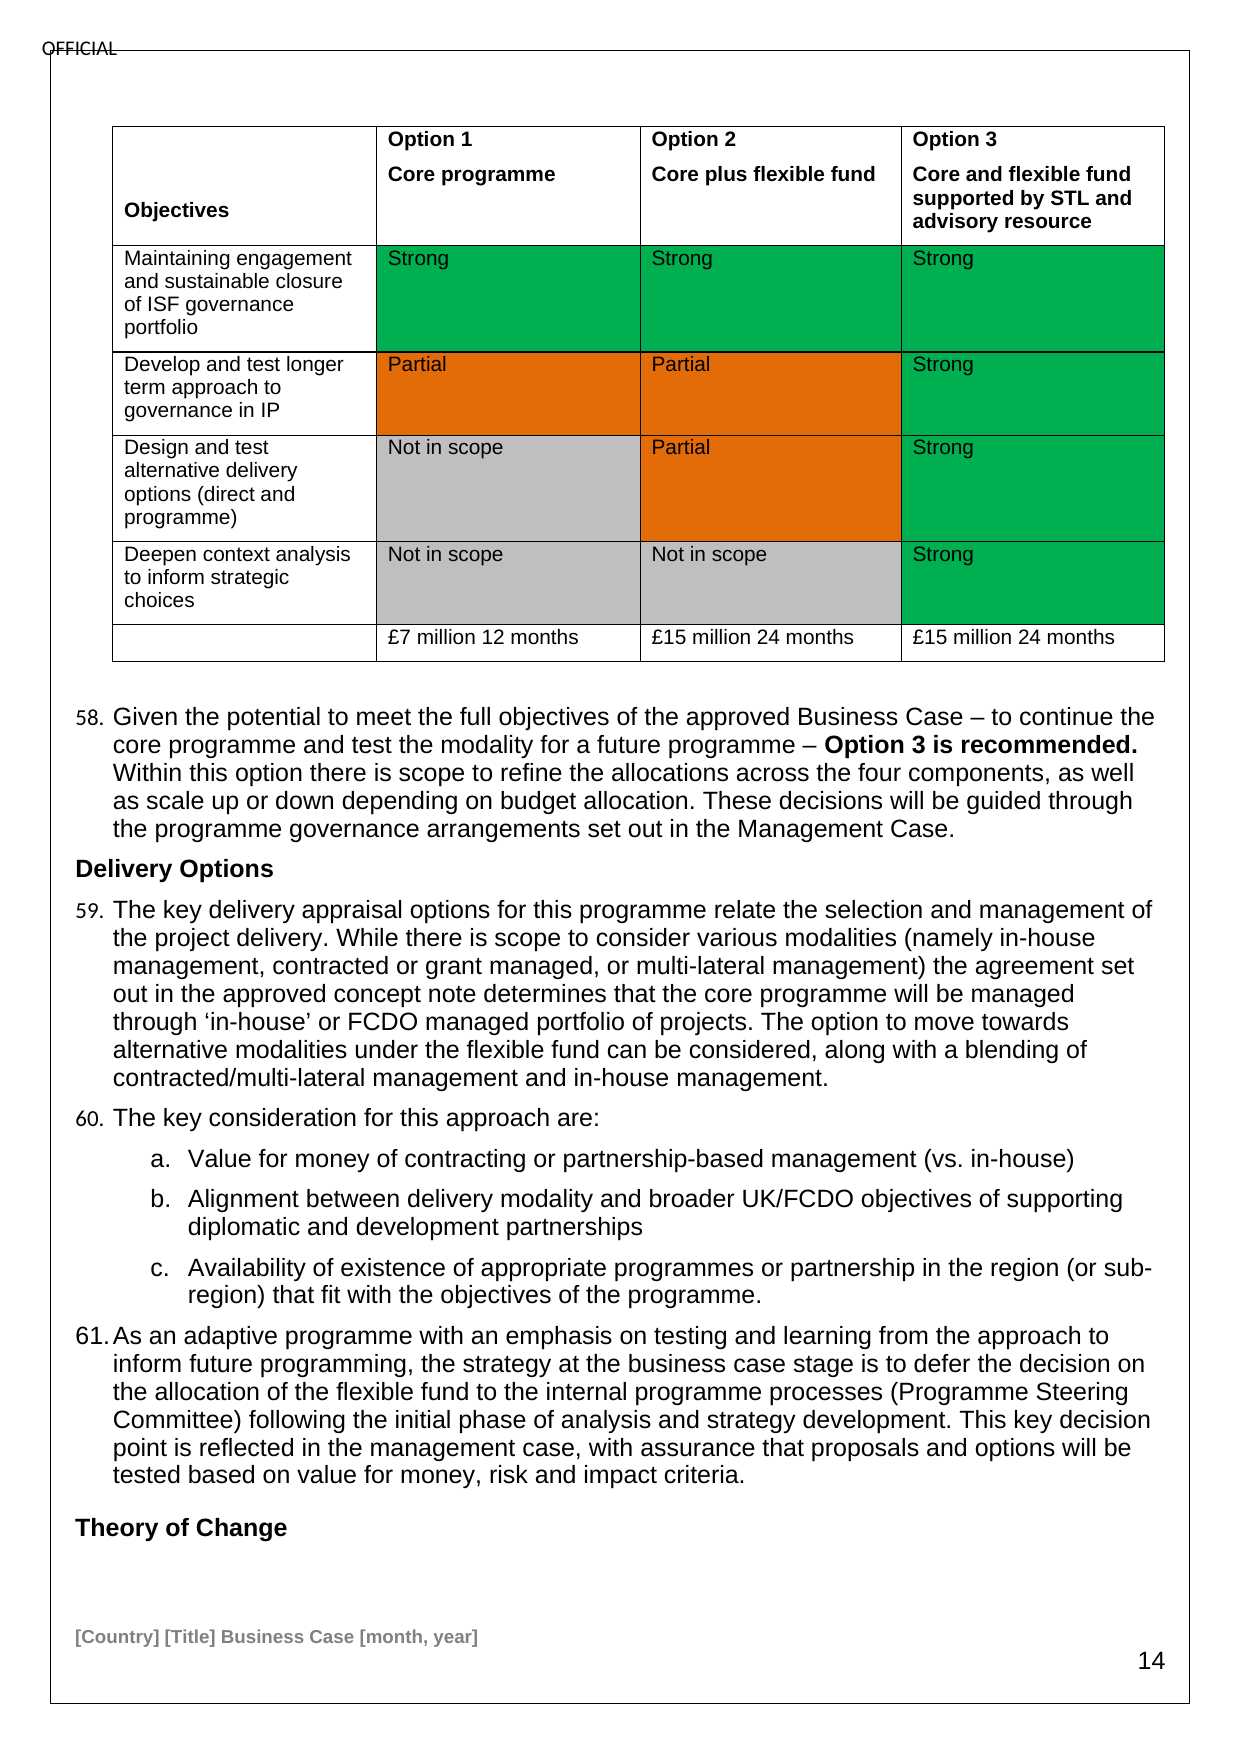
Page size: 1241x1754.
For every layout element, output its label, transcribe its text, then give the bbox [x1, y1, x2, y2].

subtitle Theory of Change [75, 1514, 1165, 1542]
table_header Option 2 Core plus flexible fund [641, 127, 901, 245]
table_cell Develop and test longer term approach to governance in IP [113, 353, 376, 435]
table_cell Partial [641, 436, 901, 541]
table_header Option 1 Core programme [377, 127, 640, 245]
table_cell Not in scope [377, 542, 640, 624]
table_cell Strong [902, 436, 1164, 541]
table_cell Partial [641, 353, 901, 435]
list As an adaptive programme with an emphasis on testing and learning from the approach to inform future programming, the strategy at the business case stage is to defer the decision on the allocation of the flexible fund to the internal programme processes (Programme Steering Committee) following the initial phase of analysis and strategy development. This key decision point is reflected in the management case, with assurance that proposals and options will be tested based on value for money, risk and impact criteria. [75, 1322, 1165, 1489]
table_cell Not in scope [377, 436, 640, 541]
table_cell Maintaining engagement and sustainable closure of ISF governance portfolio [113, 246, 376, 351]
table_cell Strong [902, 542, 1164, 624]
table_cell Design and test alternative delivery options (direct and programme) [113, 436, 376, 541]
table_cell £7 million 12 months [377, 625, 640, 661]
table_header Option 3 Core and flexible fund supported by STL and advisory resource [902, 127, 1164, 245]
list Alignment between delivery modality and broader UK/FCDO objectives of supporting diplomatic and development partnerships [150, 1185, 1165, 1241]
table_cell Strong [902, 353, 1164, 435]
table_cell Partial [377, 353, 640, 435]
list The key delivery appraisal options for this programme relate the selection and management of the project delivery. While there is scope to consider various modalities (namely in-house management, contracted or grant managed, or multi-lateral management) the agreement set out in the approved concept note determines that the core programme will be managed through ‘in-house’ or FCDO managed portfolio of projects. The option to move towards alternative modalities under the flexible fund can be considered, along with a blending of contracted/multi-lateral management and in-house management. [75, 896, 1165, 1091]
table_cell Strong [377, 246, 640, 351]
table_cell £15 million 24 months [902, 625, 1164, 661]
table_cell Deepen context analysis to inform strategic choices [113, 542, 376, 624]
list Given the potential to meet the full objectives of the approved Business Case – to continue the core programme and test the modality for a future programme – Option 3 is recommended. Within this option there is scope to refine the allocations across the four components, as well as scale up or down depending on budget allocation. These decisions will be guided through the programme governance arrangements set out in the Management Case. [75, 703, 1165, 843]
list Availability of existence of appropriate programmes or partnership in the region (or sub-region) that fit with the objectives of the programme. [150, 1253, 1165, 1309]
table_cell £15 million 24 months [641, 625, 901, 661]
table_cell Strong [902, 246, 1164, 351]
table_cell [113, 625, 376, 661]
table_cell Strong [641, 246, 901, 351]
text Delivery Options [75, 855, 1165, 883]
list The key consideration for this approach are: [75, 1104, 1165, 1132]
list Value for money of contracting or partnership-based management (vs. in-house) [150, 1145, 1165, 1173]
table_cell Not in scope [641, 542, 901, 624]
table_header Objectives [113, 127, 376, 245]
